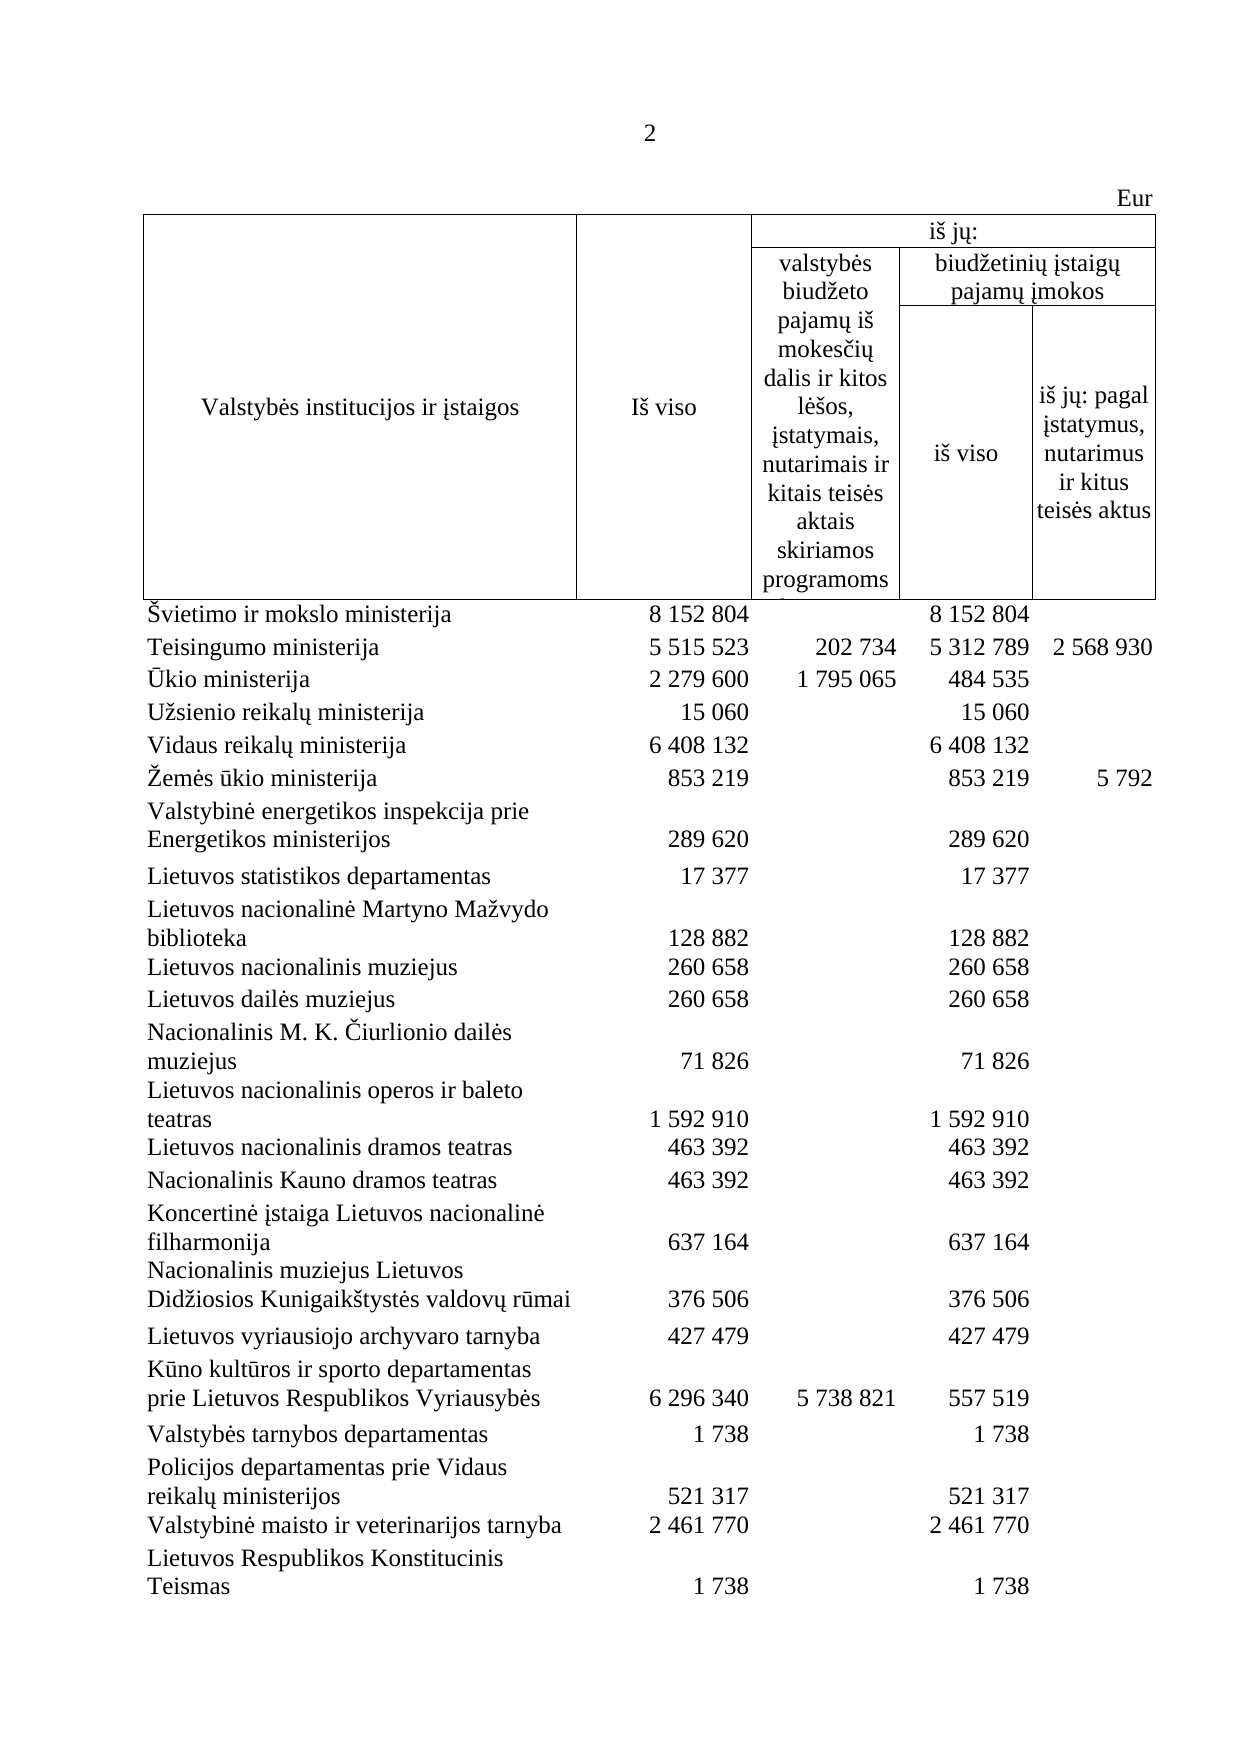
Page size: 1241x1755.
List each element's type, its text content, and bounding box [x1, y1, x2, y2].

table_cell 637 164 [899, 1198, 1032, 1256]
table_cell Nacionalinis Kauno dramos teatras [144, 1165, 576, 1198]
table_cell 427 479 [899, 1321, 1032, 1354]
table_cell 15 060 [576, 698, 752, 730]
table_cell [1032, 1354, 1155, 1419]
table_header [576, 181, 752, 214]
table_cell 463 392 [576, 1133, 752, 1165]
table_cell [1032, 985, 1155, 1017]
table_cell [752, 1453, 899, 1510]
table_cell 427 479 [576, 1321, 752, 1354]
table_cell Teisingumo ministerija [144, 632, 576, 664]
table_cell 1 592 910 [899, 1075, 1032, 1132]
table_cell [752, 600, 899, 632]
table_cell 2 461 770 [899, 1510, 1032, 1543]
table_cell 15 060 [899, 698, 1032, 730]
table_cell [752, 1198, 899, 1256]
table_cell [1032, 730, 1155, 763]
table_cell [1032, 894, 1155, 952]
table_cell [752, 1018, 899, 1075]
table_cell Užsienio reikalų ministerija [144, 698, 576, 730]
table_cell [752, 1510, 899, 1543]
table_cell iš viso [900, 306, 1032, 599]
table_cell 8 152 804 [899, 600, 1032, 632]
table_cell [752, 985, 899, 1017]
table_cell iš jų: pagal įstatymus, nutarimus ir kitus teisės aktus [1033, 306, 1155, 599]
table_cell [752, 1256, 899, 1321]
table_cell 128 882 [576, 894, 752, 952]
table_cell [1032, 665, 1155, 697]
table_cell 463 392 [899, 1133, 1032, 1165]
table_cell 557 519 [899, 1354, 1032, 1419]
table_cell Koncertinė įstaiga Lietuvos nacionalinė filharmonija [144, 1198, 576, 1256]
table_cell [752, 1075, 899, 1132]
table_cell [752, 1133, 899, 1165]
table_cell 1 738 [899, 1420, 1032, 1452]
table_cell 260 658 [576, 952, 752, 984]
table_cell [1032, 952, 1155, 984]
table_cell [752, 763, 899, 796]
table_cell Valstybės tarnybos departamentas [144, 1420, 576, 1452]
table_cell 2 568 930 [1032, 632, 1155, 664]
table_cell 6 296 340 [576, 1354, 752, 1419]
table_cell Kūno kultūros ir sporto departamentas prie Lietuvos Respublikos Vyriausybės [144, 1354, 576, 1419]
table_cell [752, 1165, 899, 1198]
table_cell Ūkio ministerija [144, 665, 576, 697]
table_cell [1032, 1321, 1155, 1354]
table_cell Lietuvos nacionalinė Martyno Mažvydo biblioteka [144, 894, 576, 952]
table_cell 376 506 [576, 1256, 752, 1321]
table_cell [1032, 1198, 1155, 1256]
table_cell [752, 1543, 899, 1600]
table_cell Lietuvos nacionalinis dramos teatras [144, 1133, 576, 1165]
table_cell Lietuvos statistikos departamentas [144, 861, 576, 894]
table_cell 463 392 [576, 1165, 752, 1198]
table_cell Žemės ūkio ministerija [144, 763, 576, 796]
table_cell 521 317 [576, 1453, 752, 1510]
table_cell 260 658 [576, 985, 752, 1017]
table_cell 637 164 [576, 1198, 752, 1256]
table_cell 71 826 [899, 1018, 1032, 1075]
table_cell [752, 698, 899, 730]
table_cell [752, 861, 899, 894]
table_cell 521 317 [899, 1453, 1032, 1510]
table_cell [1032, 1543, 1155, 1600]
table_cell 289 620 [576, 796, 752, 861]
table_cell 5 792 [1032, 763, 1155, 796]
table_cell 1 738 [576, 1543, 752, 1600]
table_cell 71 826 [576, 1018, 752, 1075]
table_cell [1032, 1165, 1155, 1198]
table_cell iš jų: [752, 215, 1155, 247]
table_cell 128 882 [899, 894, 1032, 952]
table_cell 260 658 [899, 985, 1032, 1017]
table_cell 289 620 [899, 796, 1032, 861]
table_cell 2 279 600 [576, 665, 752, 697]
table_cell 202 734 [752, 632, 899, 664]
table_cell [1032, 1453, 1155, 1510]
table_cell Valstybinė energetikos inspekcija prie Energetikos ministerijos [144, 796, 576, 861]
table_cell Lietuvos dailės muziejus [144, 985, 576, 1017]
table_cell 484 535 [899, 665, 1032, 697]
table_cell [1032, 1133, 1155, 1165]
table_cell 1 592 910 [576, 1075, 752, 1132]
table_cell Švietimo ir mokslo ministerija [144, 600, 576, 632]
table_cell Valstybės institucijos ir įstaigos [144, 215, 576, 599]
table_cell [752, 1420, 899, 1452]
table_cell 463 392 [899, 1165, 1032, 1198]
table_cell [752, 894, 899, 952]
table_cell 8 152 804 [576, 600, 752, 632]
table_cell [752, 796, 899, 861]
table_cell [1032, 796, 1155, 861]
table_cell Lietuvos Respublikos Konstitucinis Teismas [144, 1543, 576, 1600]
table_cell 17 377 [899, 861, 1032, 894]
table_cell [1032, 861, 1155, 894]
table_cell 2 461 770 [576, 1510, 752, 1543]
table_cell [1032, 1075, 1155, 1132]
table_cell Lietuvos nacionalinis muziejus [144, 952, 576, 984]
table_cell Nacionalinis muziejus Lietuvos Didžiosios Kunigaikštystės valdovų rūmai [144, 1256, 576, 1321]
table_cell 1 738 [576, 1420, 752, 1452]
table_cell Lietuvos nacionalinis operos ir baleto teatras [144, 1075, 576, 1132]
table_cell 6 408 132 [899, 730, 1032, 763]
table_cell 376 506 [899, 1256, 1032, 1321]
table_cell [1032, 1420, 1155, 1452]
table_cell [1032, 600, 1155, 632]
table_cell 853 219 [576, 763, 752, 796]
table_header [144, 181, 576, 214]
table_cell [752, 952, 899, 984]
table_cell 1 795 065 [752, 665, 899, 697]
table_cell Iš viso [577, 215, 751, 599]
table_cell 853 219 [899, 763, 1032, 796]
table_cell Valstybinė maisto ir veterinarijos tarnyba [144, 1510, 576, 1543]
table_cell [1032, 698, 1155, 730]
table_cell biudžetinių įstaigų pajamų įmokos [900, 248, 1155, 305]
table_cell 17 377 [576, 861, 752, 894]
table_cell valstybės biudžeto pajamų iš mokesčių dalis ir kitos lėšos, įstatymais, nutarimais ir kitais teisės aktais skiriamos programoms finansuoti [752, 248, 899, 599]
table_cell Lietuvos vyriausiojo archyvaro tarnyba [144, 1321, 576, 1354]
table_cell 6 408 132 [576, 730, 752, 763]
table_cell [752, 730, 899, 763]
table_cell 1 738 [899, 1543, 1032, 1600]
table_header Eur [752, 181, 1155, 214]
table_cell 5 738 821 [752, 1354, 899, 1419]
table_cell [1032, 1510, 1155, 1543]
table_cell 5 515 523 [576, 632, 752, 664]
table_cell Nacionalinis M. K. Čiurlionio dailės muziejus [144, 1018, 576, 1075]
table_cell [1032, 1018, 1155, 1075]
table_cell [752, 1321, 899, 1354]
table_cell 5 312 789 [899, 632, 1032, 664]
table_cell Policijos departamentas prie Vidaus reikalų ministerijos [144, 1453, 576, 1510]
table_cell 260 658 [899, 952, 1032, 984]
table_cell Vidaus reikalų ministerija [144, 730, 576, 763]
table_cell [1032, 1256, 1155, 1321]
